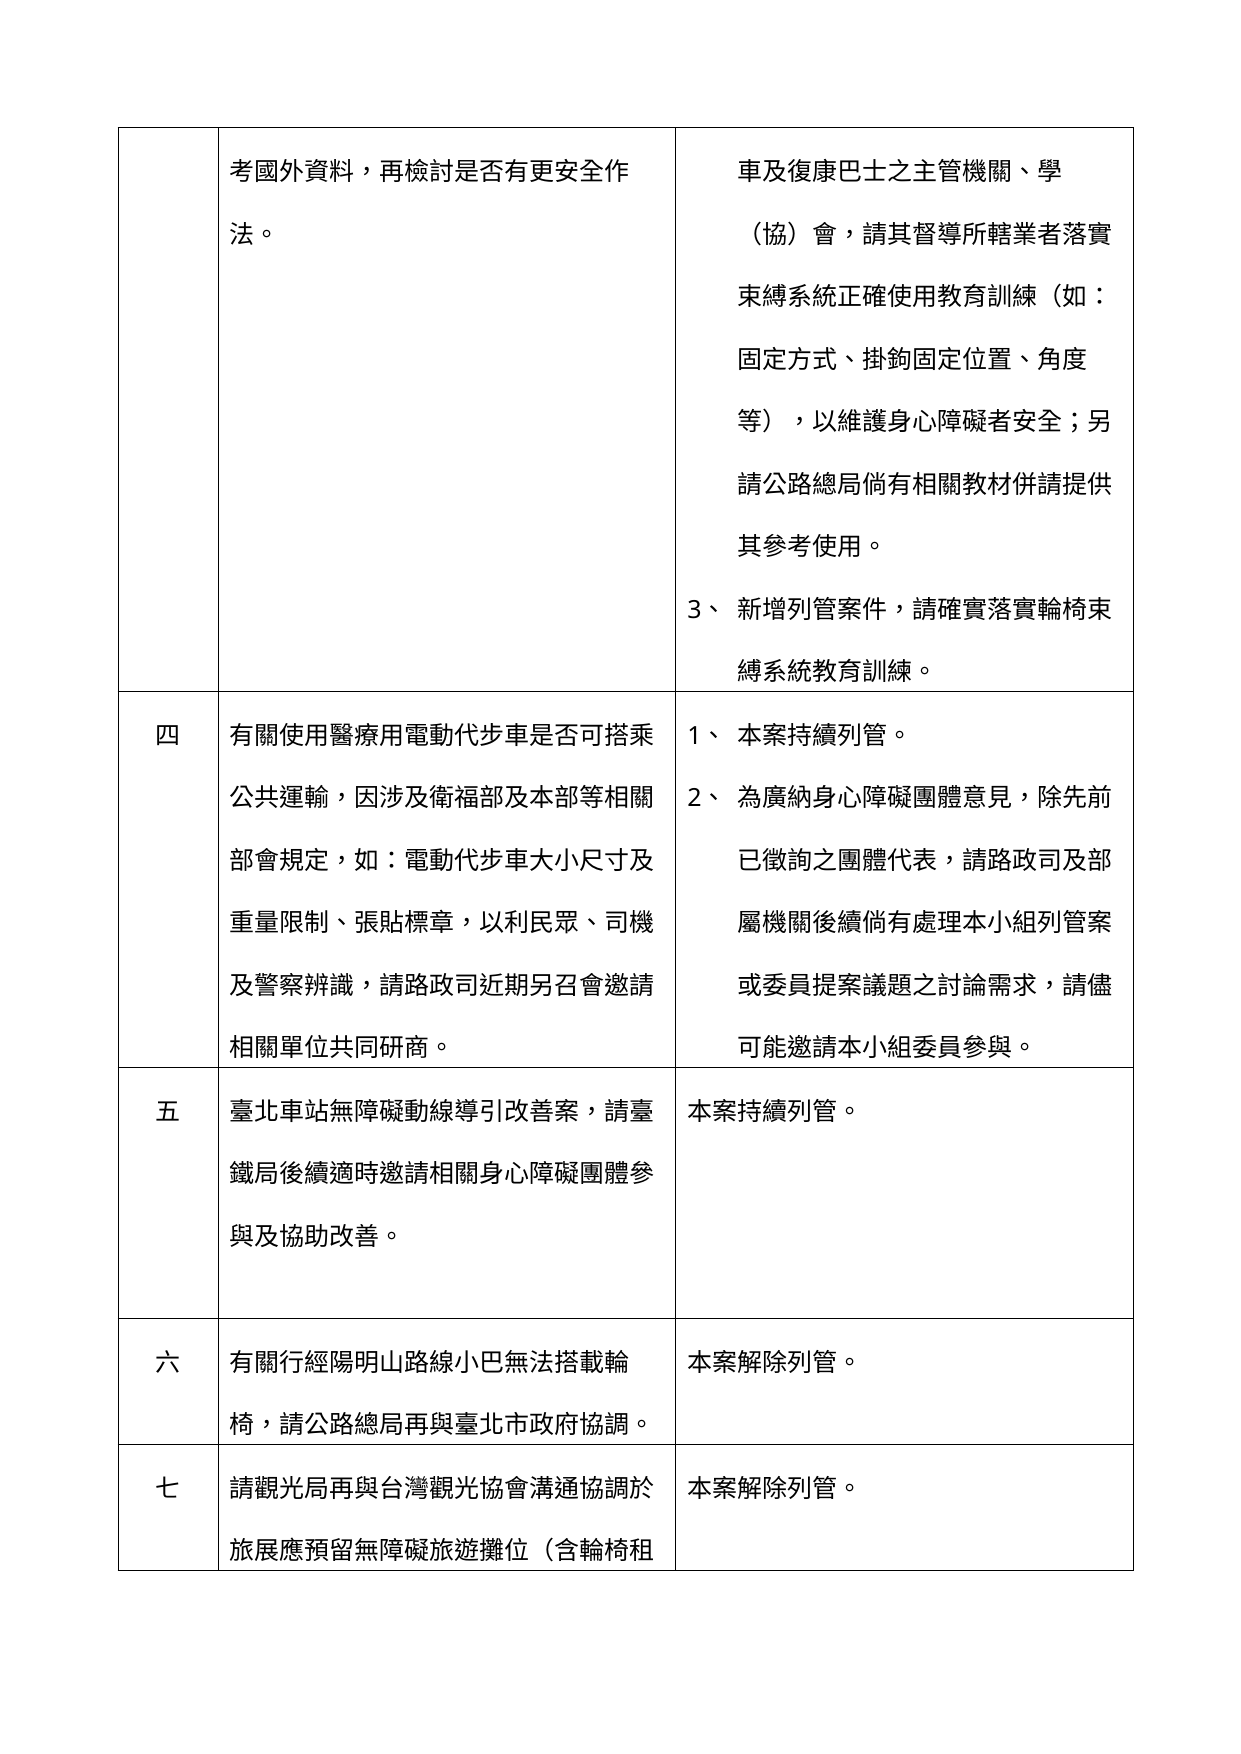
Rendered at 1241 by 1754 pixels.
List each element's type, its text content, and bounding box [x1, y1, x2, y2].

table_cell 四 [119, 692, 218, 1067]
table_cell 有關行經陽明山路線小巴無法搭載輪椅，請公路總局再與臺北市政府協調。 [219, 1319, 675, 1444]
table_cell 本案解除列管。 [676, 1445, 1133, 1570]
table_cell 臺北車站無障礙動線導引改善案，請臺鐵局後續適時邀請相關身心障礙團體參與及協助改善。 [219, 1068, 675, 1318]
table_cell 車及復康巴士之主管機關、學（協）會，請其督導所轄業者落實束縛系統正確使用教育訓練（如：固定方式、掛鉤固定位置、角度等），以維護身心障礙者安全；另請公路總局倘有相關教材併請提供其參考使用。 新增列管案件，請確實落實輪椅束縛系統教育訓練。 [676, 128, 1133, 691]
table_cell 有關使用醫療用電動代步車是否可搭乘公共運輸，因涉及衛福部及本部等相關部會規定，如：電動代步車大小尺寸及重量限制、張貼標章，以利民眾、司機及警察辨識，請路政司近期另召會邀請相關單位共同研商。 [219, 692, 675, 1067]
table_cell 本案持續列管。 為廣納身心障礙團體意見，除先前已徵詢之團體代表，請路政司及部屬機關後續倘有處理本小組列管案或委員提案議題之討論需求，請儘可能邀請本小組委員參與。 [676, 692, 1133, 1067]
table_cell 考國外資料，再檢討是否有更安全作法。 [219, 128, 675, 691]
table_cell 本案持續列管。 [676, 1068, 1133, 1318]
table_cell [119, 128, 218, 691]
table_cell 請觀光局再與台灣觀光協會溝通協調於旅展應預留無障礙旅遊攤位（含輪椅租 [219, 1445, 675, 1570]
table_cell 七 [119, 1445, 218, 1570]
table_cell 六 [119, 1319, 218, 1444]
table_cell 本案解除列管。 [676, 1319, 1133, 1444]
table_cell 五 [119, 1068, 218, 1318]
